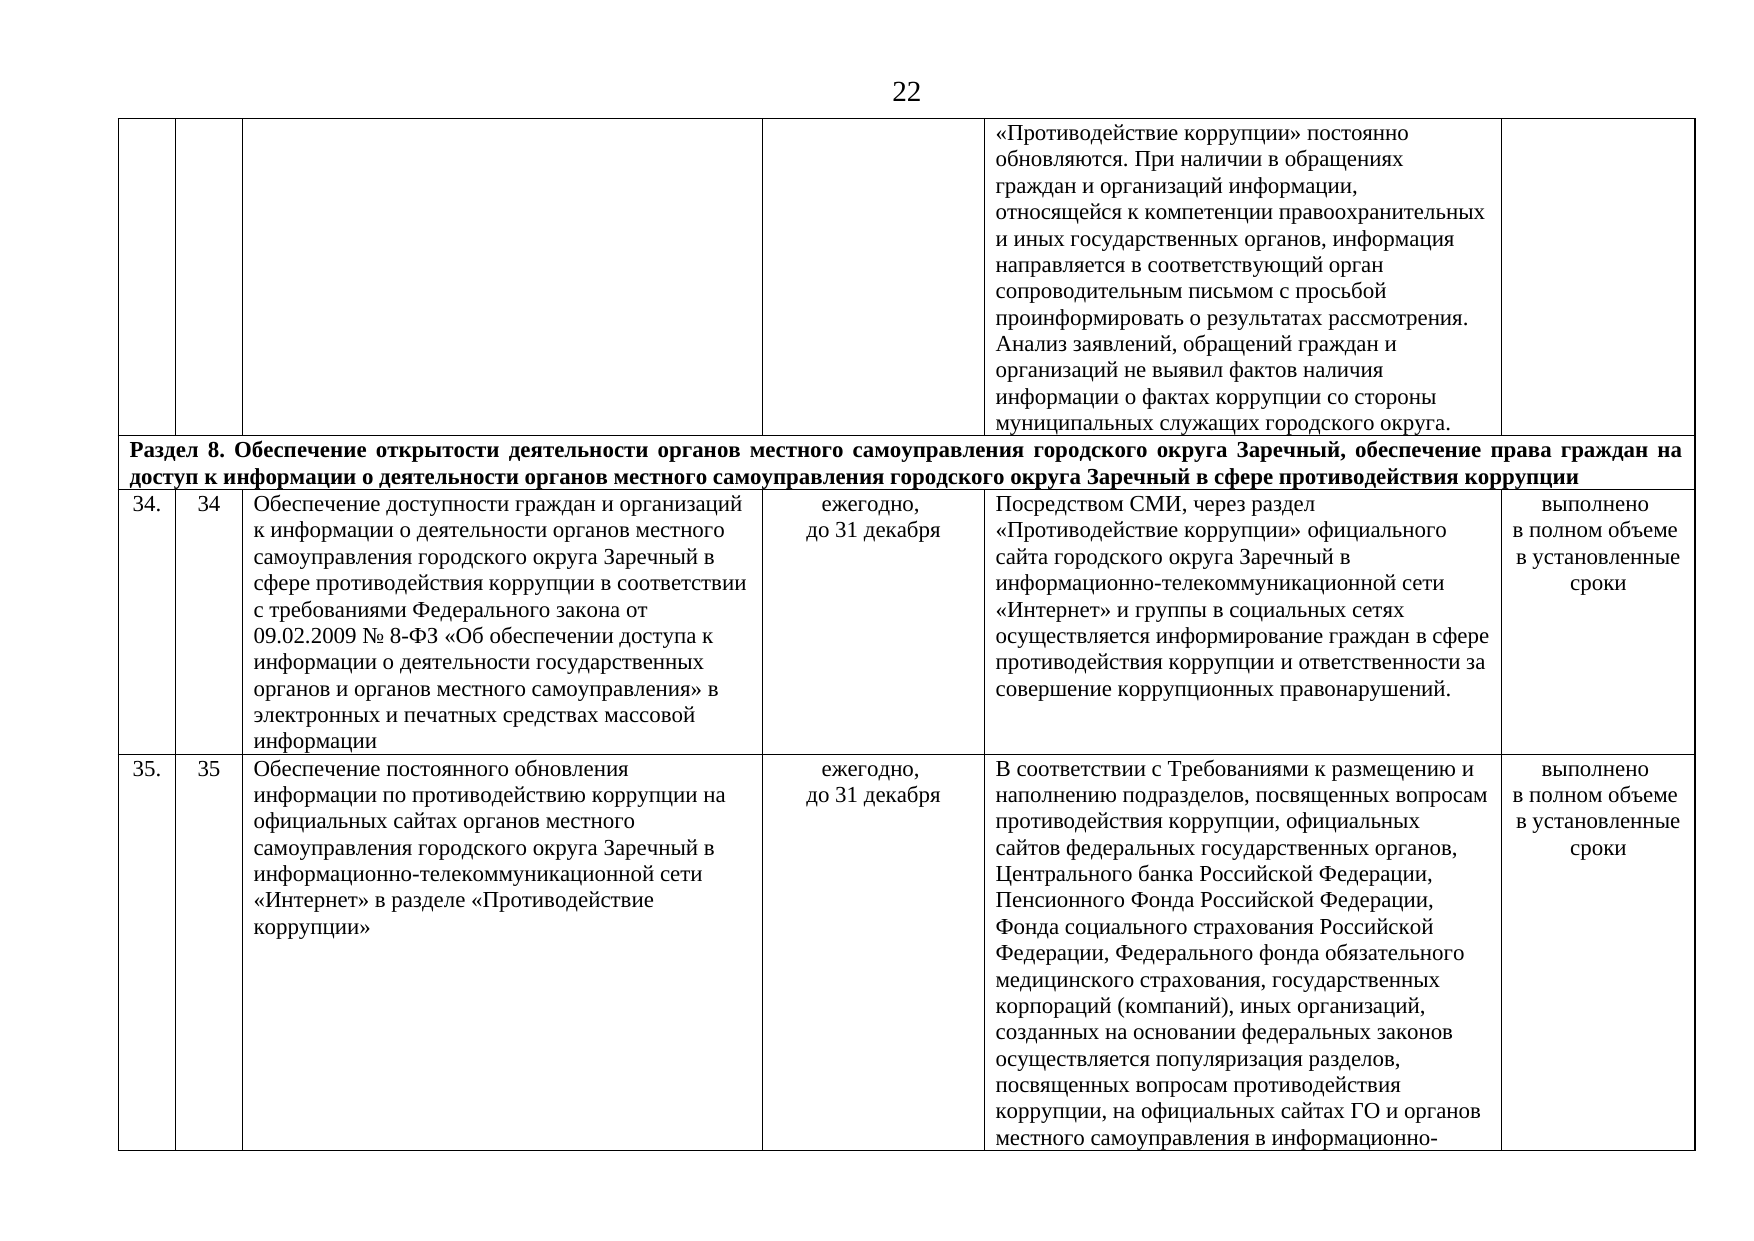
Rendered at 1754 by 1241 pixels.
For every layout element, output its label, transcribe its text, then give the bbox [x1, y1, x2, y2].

table_cell [1502, 119, 1694, 435]
table_cell [763, 119, 984, 435]
table_cell [243, 119, 762, 435]
table_cell выполнено в полном объеме в установленные сроки [1502, 490, 1694, 754]
table_cell Посредством СМИ, через раздел «Противодействие коррупции» официального сайта городского округа Заречный в информационно-телекоммуникационной сети «Интернет» и группы в социальных сетях осуществляется информирование граждан в сфере противодействия коррупции и ответственности за совершение коррупционных правонарушений. [985, 490, 1501, 754]
table_cell [176, 119, 242, 435]
table_cell 35 [176, 755, 242, 1150]
table_cell 34 [176, 490, 242, 754]
table_cell Обеспечение постоянного обновления информации по противодействию коррупции на официальных сайтах органов местного самоуправления городского округа Заречный в информационно-телекоммуникационной сети «Интернет» в разделе «Противодействие коррупции» [243, 755, 762, 1150]
table_cell ежегодно, до 31 декабря [763, 755, 984, 1150]
table_cell Обеспечение доступности граждан и организаций к информации о деятельности органов местного самоуправления городского округа Заречный в сфере противодействия коррупции в соответствии с требованиями Федерального закона от 09.02.2009 № 8-ФЗ «Об обеспечении доступа к информации о деятельности государственных органов и органов местного самоуправления» в электронных и печатных средствах массовой информации [243, 490, 762, 754]
table_cell 35. [119, 755, 175, 1150]
table_cell выполнено в полном объеме в установленные сроки [1502, 755, 1694, 1150]
table_cell В соответствии с Требованиями к размещению и наполнению подразделов, посвященных вопросам противодействия коррупции, официальных сайтов федеральных государственных органов, Центрального банка Российской Федерации, Пенсионного Фонда Российской Федерации, Фонда социального страхования Российской Федерации, Федерального фонда обязательного медицинского страхования, государственных корпораций (компаний), иных организаций, созданных на основании федеральных законов осуществляется популяризация разделов, посвященных вопросам противодействия коррупции, на официальных сайтах ГО и органов местного самоуправления в информационно- [985, 755, 1501, 1150]
table_cell Раздел 8. Обеспечение открытости деятельности органов местного самоуправления городского округа Заречный, обеспечение права граждан на доступ к информации о деятельности органов местного самоуправления городского округа Заречный в сфере противодействия коррупции [119, 436, 1694, 489]
table_cell ежегодно, до 31 декабря [763, 490, 984, 754]
table_cell 34. [119, 490, 175, 754]
table_cell «Противодействие коррупции» постоянно обновляются. При наличии в обращениях граждан и организаций информации, относящейся к компетенции правоохранительных и иных государственных органов, информация направляется в соответствующий орган сопроводительным письмом с просьбой проинформировать о результатах рассмотрения. Анализ заявлений, обращений граждан и организаций не выявил фактов наличия информации о фактах коррупции со стороны муниципальных служащих городского округа. [985, 119, 1501, 435]
table_cell [119, 119, 175, 435]
